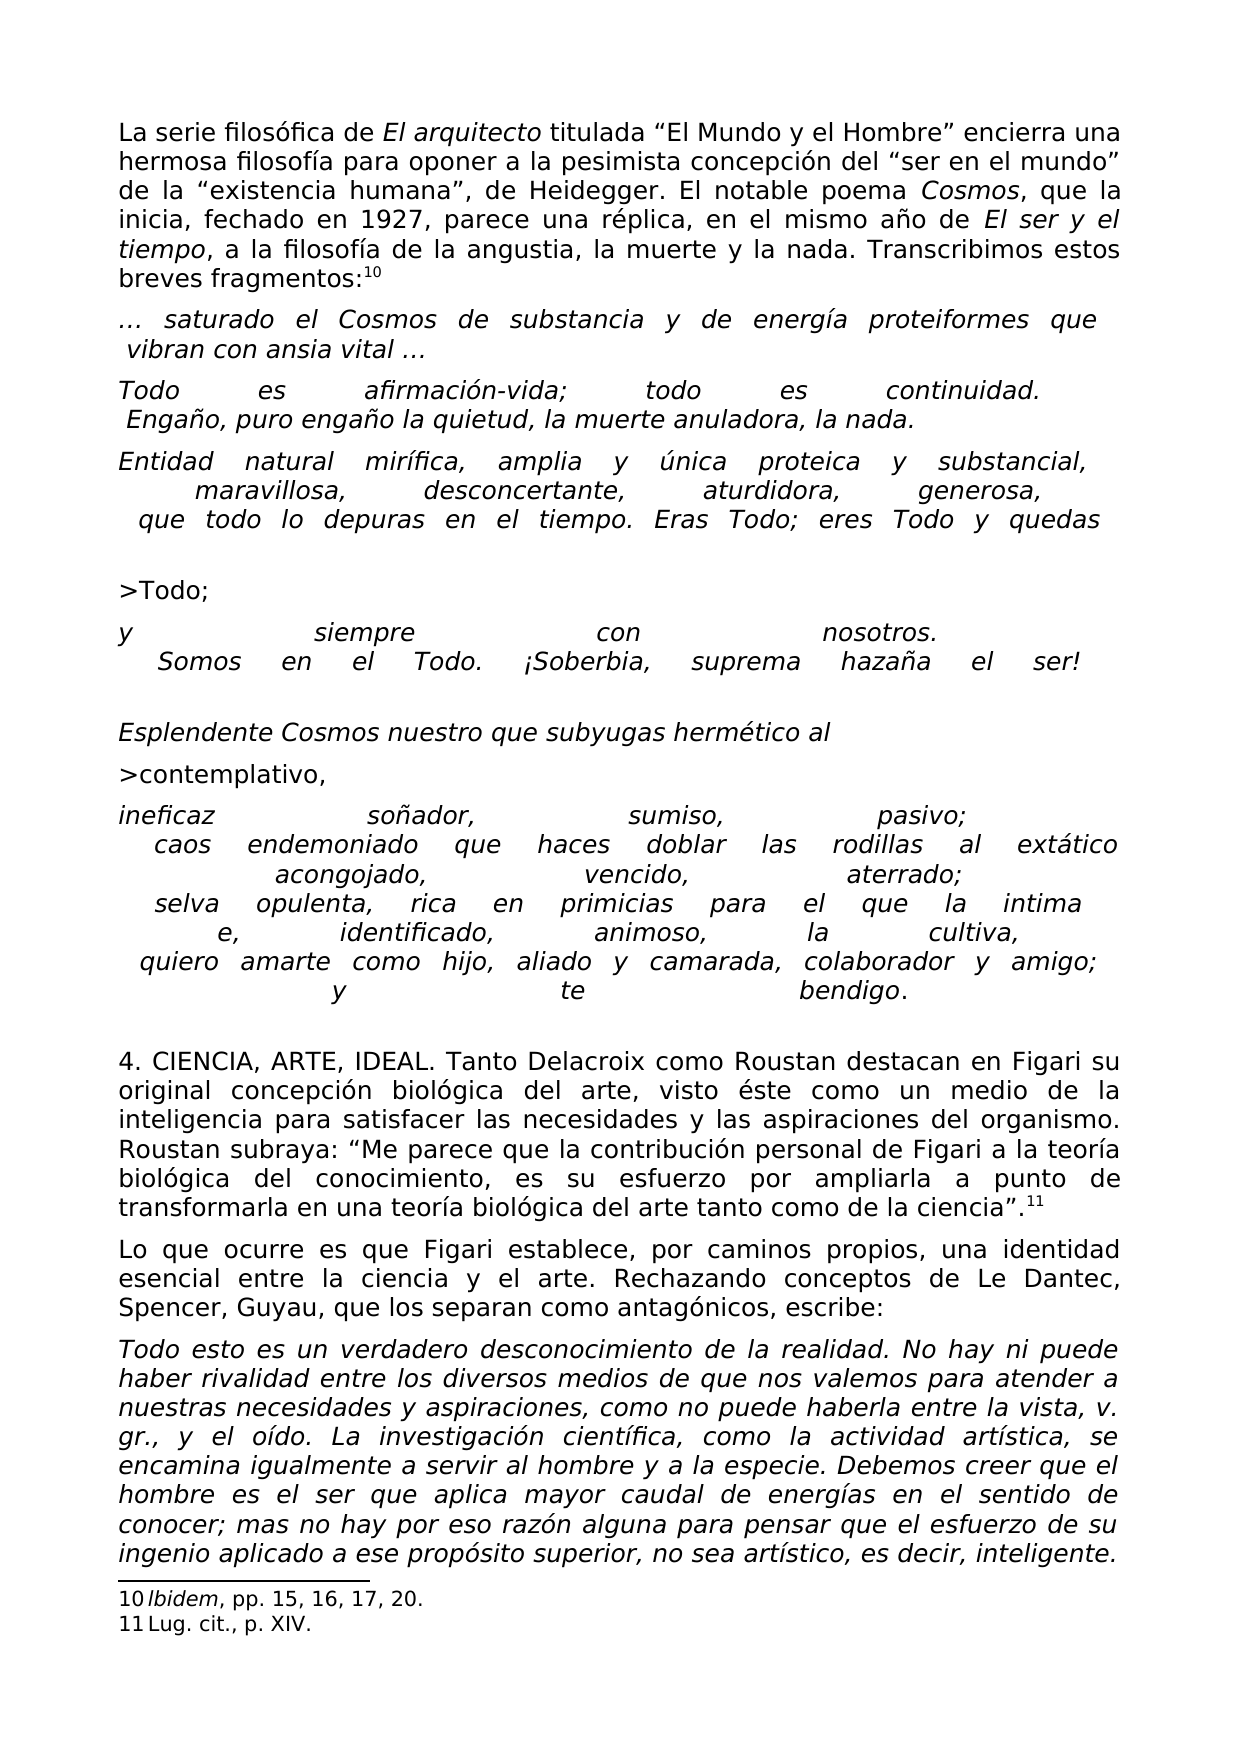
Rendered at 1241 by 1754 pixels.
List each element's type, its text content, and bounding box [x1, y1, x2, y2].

text Todo esto es un verdadero desconocimiento de la realidad. No hay ni puede haber rivalidad entre los diversos medios de que nos valemos para atender a nuestras necesidades y aspiraciones, como no puede haberla entre la vista, v. gr., y el oído. La investigación científica, como la actividad artística, se encamina igualmente a servir al hombre y a la especie. Debemos creer que el hombre es el ser que aplica mayor caudal de energías en el sentido de conocer; mas no hay por eso razón alguna para pensar que el esfuerzo de su ingenio aplicado a ese propósito superior, no sea artístico, es decir, inteligente. [118, 1335, 1122, 1568]
text 4. CIENCIA, ARTE, IDEAL. Tanto Delacroix como Roustan destacan en Figari su original concepción biológica del arte, visto éste como un medio de la inteligencia para satisfacer las necesidades y las aspiraciones del organismo. Roustan subraya: “Me parece que la contribución personal de Figari a la teoría biológica del conocimiento, es su esfuerzo por ampliarla a punto de transformarla en una teoría biológica del arte tanto como de la ciencia”. [118, 1047, 1122, 1222]
text Entidad natural mirífica, amplia y única proteica y substancial, maravillosa, desconcertante, aturdidora, generosa, que todo lo depuras en el tiempo. Eras Todo; eres Todo y quedas [118, 447, 1122, 564]
text ineficaz soñador, sumiso, pasivo; caos endemoniado que haces doblar las rodillas al extático acongojado, vencido, aterrado; selva opulenta, rica en primicias para el que la intima e, identificado, animoso, la cultiva, quiero amarte como hijo, aliado y camarada, colaborador y amigo; y te bendigo. [118, 801, 1122, 1035]
text Lo que ocurre es que Figari establece, por caminos propios, una identidad esencial entre la ciencia y el arte. Rechazando conceptos de Le Dantec, Spencer, Guyau, que los separan como antagónicos, escribe: [118, 1235, 1122, 1322]
text Todo es afirmación-vida; todo es continuidad. Engaño, puro engaño la quietud, la muerte anuladora, la nada. [118, 376, 1122, 435]
text lbidem, pp. 15, 16, 17, 20. [118, 1587, 1122, 1612]
text … saturado el Cosmos de substancia y de energía proteiformes que vibran con ansia vital … [118, 306, 1122, 364]
text >contemplativo, [118, 760, 1122, 789]
text Lug. cit., p. XIV. [118, 1612, 1122, 1636]
text >Todo; [118, 576, 1122, 606]
text La serie filosófica de El arquitecto titulada “El Mundo y el Hombre” encierra una hermosa filosofía para oponer a la pesimista concepción del “ser en el mundo” de la “existencia humana”, de Heidegger. El notable poema Cosmos, que la inicia, fechado en 1927, parece una réplica, en el mismo año de El ser y el tiempo, a la filosofía de la angustia, la muerte y la nada. Transcribimos estos breves fragmentos: [118, 118, 1122, 293]
text Esplendente Cosmos nuestro que subyugas hermético al [118, 718, 1122, 747]
text y siempre con nosotros. Somos en el Todo. ¡Soberbia, suprema hazaña el ser! [118, 618, 1122, 706]
